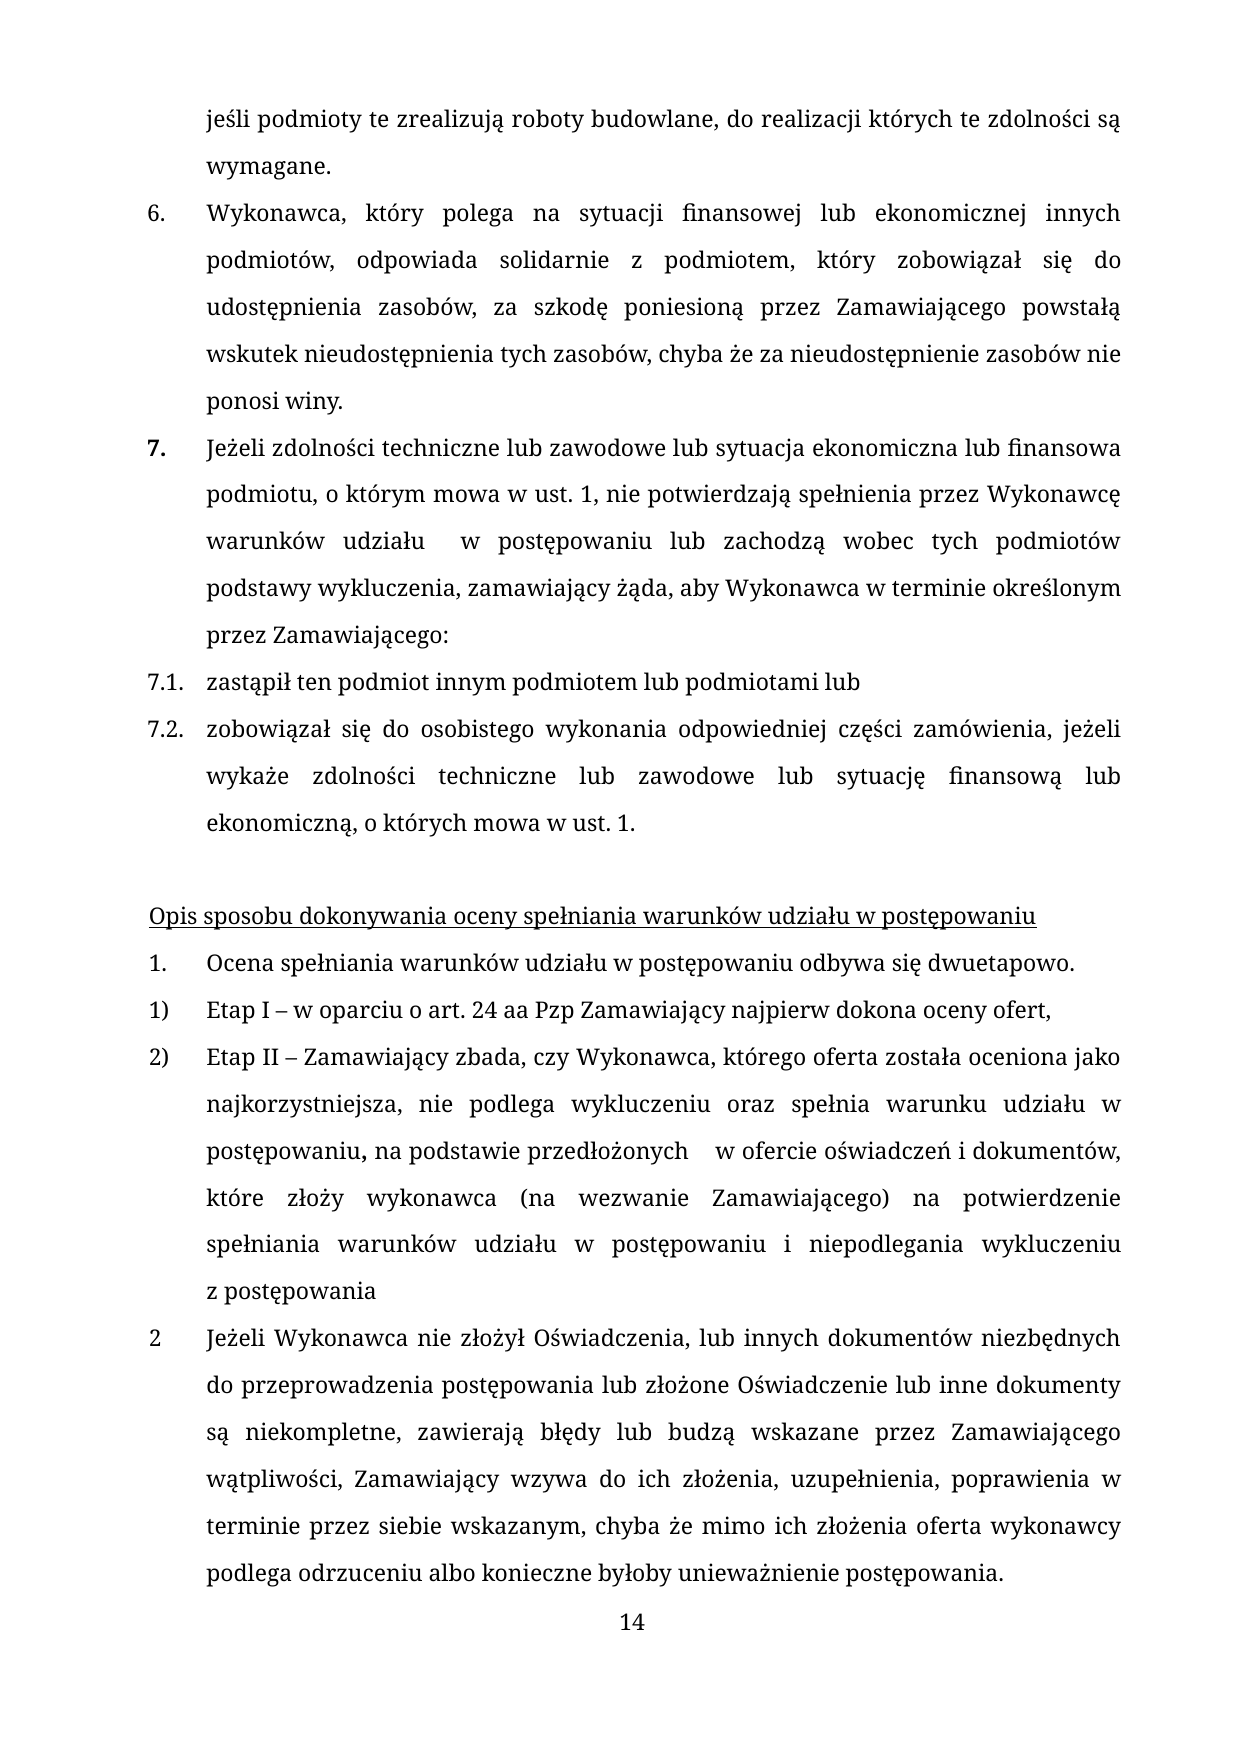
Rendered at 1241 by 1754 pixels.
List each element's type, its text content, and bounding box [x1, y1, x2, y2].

text 7.2. zobowiązał się do osobistego wykonania odpowiedniej części zamówienia, jeżeli wykaże zdolności techniczne lub zawodowe lub sytuację finansową lub ekonomiczną, o których mowa w ust. 1. [147, 713, 1122, 838]
text 2) Etap II – Zamawiający zbada, czy Wykonawca, którego oferta została oceniona jako najkorzystniejsza, nie podlega wykluczeniu oraz spełnia warunku udziału w postępowaniu, na podstawie przedłożonych w ofercie oświadczeń i dokumentów, które złoży wykonawca (na wezwanie Zamawiającego) na potwierdzenie spełniania warunków udziału w postępowaniu i niepodlegania wykluczeniu z postępowania [148, 1041, 1122, 1307]
text 1) Etap I – w oparciu o art. 24 aa Pzp Zamawiający najpierw dokona oceny ofert, [148, 994, 1122, 1025]
text jeśli podmioty te zrealizują roboty budowlane, do realizacji których te zdolności są wymagane. [147, 103, 1122, 182]
text 7. Jeżeli zdolności techniczne lub zawodowe lub sytuacja ekonomiczna lub finansowa podmiotu, o którym mowa w ust. 1, nie potwierdzają spełnienia przez Wykonawcę warunków udziału w postępowaniu lub zachodzą wobec tych podmiotów podstawy wykluczenia, zamawiający żąda, aby Wykonawca w terminie określonym przez Zamawiającego: [147, 432, 1122, 650]
text 2 Jeżeli Wykonawca nie złożył Oświadczenia, lub innych dokumentów niezbędnych do przeprowadzenia postępowania lub złożone Oświadczenie lub inne dokumenty są niekompletne, zawierają błędy lub budzą wskazane przez Zamawiającego wątpliwości, Zamawiający wzywa do ich złożenia, uzupełnienia, poprawienia w terminie przez siebie wskazanym, chyba że mimo ich złożenia oferta wykonawcy podlega odrzuceniu albo konieczne byłoby unieważnienie postępowania. [148, 1322, 1122, 1588]
text 6. Wykonawca, który polega na sytuacji finansowej lub ekonomicznej innych podmiotów, odpowiada solidarnie z podmiotem, który zobowiązał się do udostępnienia zasobów, za szkodę poniesioną przez Zamawiającego powstałą wskutek nieudostępnienia tych zasobów, chyba że za nieudostępnienie zasobów nie ponosi winy. [147, 197, 1122, 416]
text 7.1. zastąpił ten podmiot innym podmiotem lub podmiotami lub [147, 666, 1122, 697]
subtitle Opis sposobu dokonywania oceny spełniania warunków udziału w postępowaniu [148, 900, 1122, 932]
text 1. Ocena spełniania warunków udziału w postępowaniu odbywa się dwuetapowo. [148, 947, 1122, 978]
